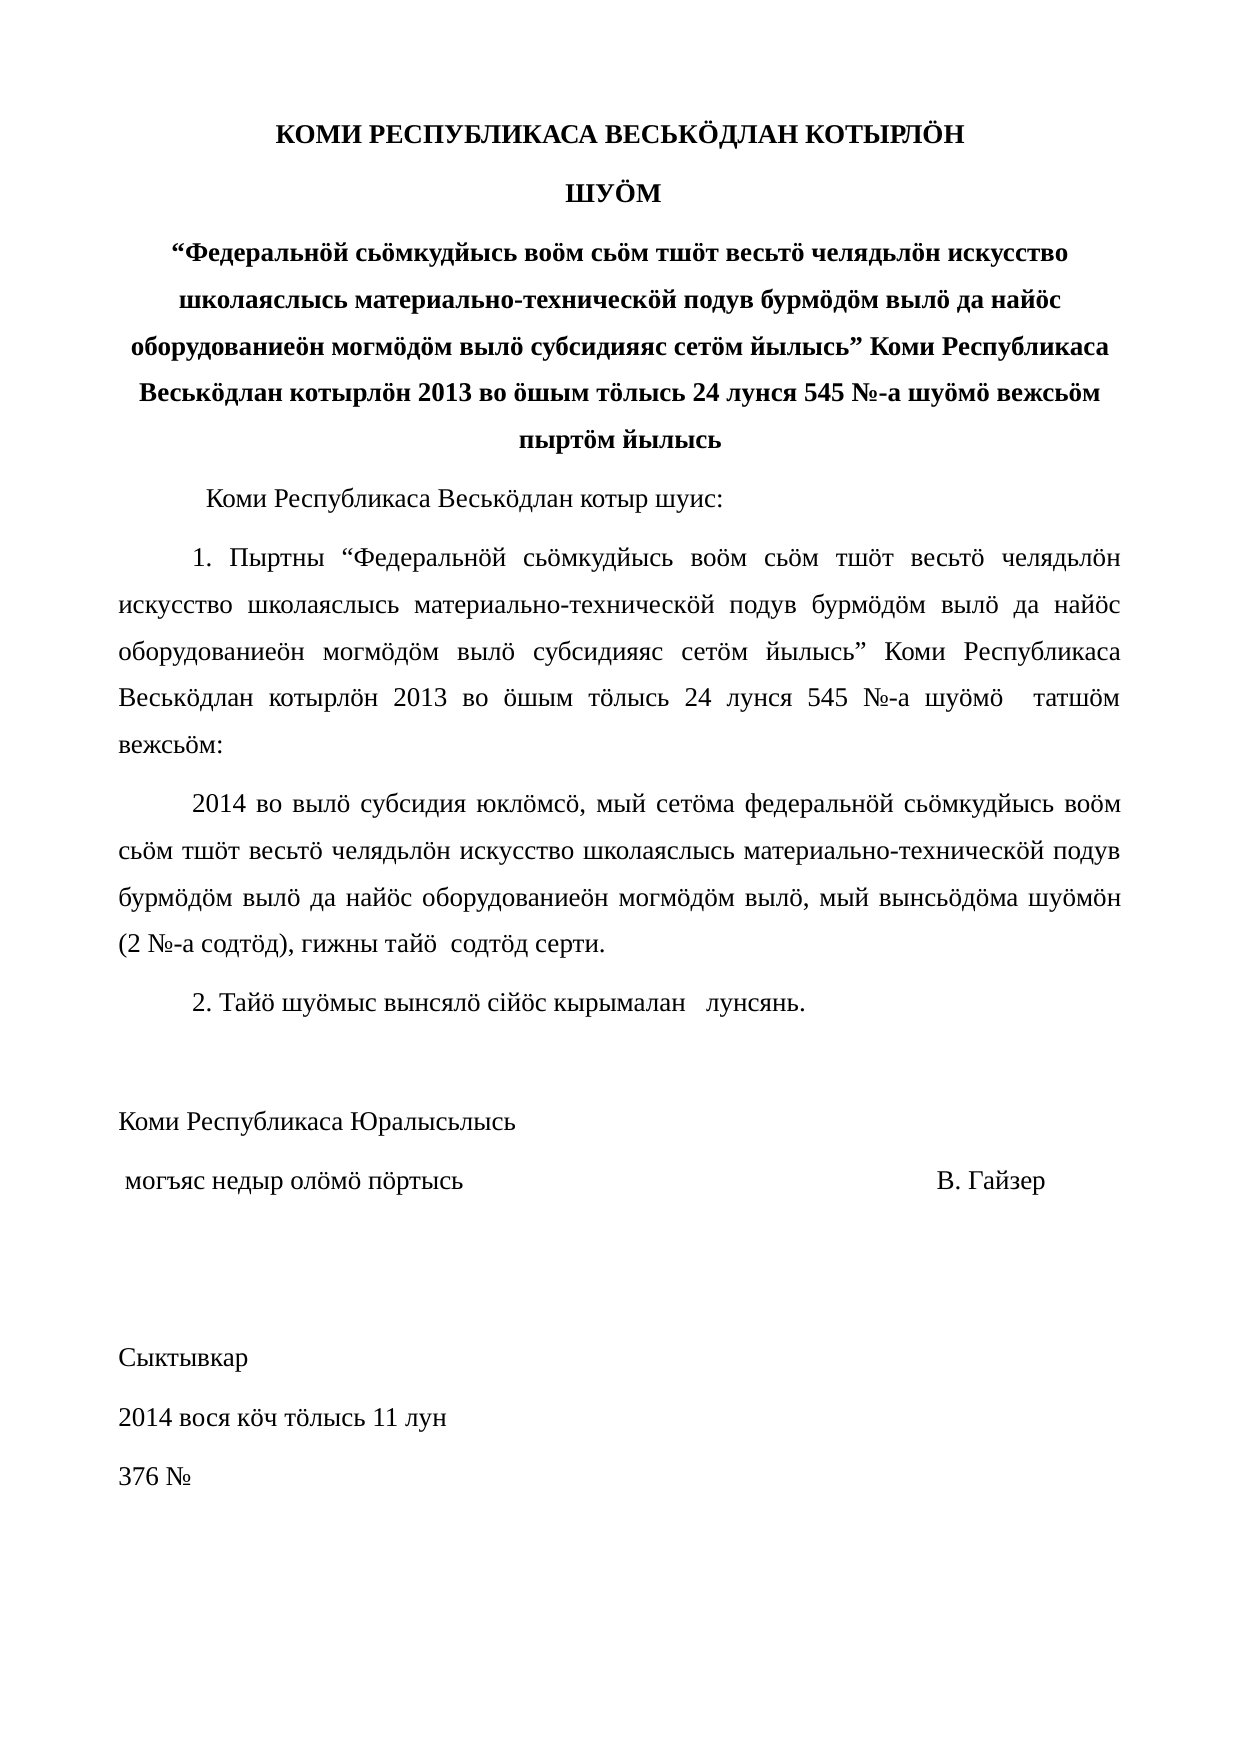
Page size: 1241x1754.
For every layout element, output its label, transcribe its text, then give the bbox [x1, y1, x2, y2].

text ШУӦМ [118, 177, 1122, 208]
text 2014 во вылӧ субсидия юклӧмсӧ, мый сетӧма федеральнӧй сьӧмкудйысь воӧм сьӧм тшӧт весьтӧ челядьлӧн искусство школаяслысь материально-техническӧй подув бурмӧдӧм вылӧ да найӧс оборудованиеӧн могмӧдӧм вылӧ, мый вынсьӧдӧма шуӧмӧн (2 №-а содтӧд), гижны тайӧ содтӧд серти. [118, 787, 1122, 958]
text могъяс недыр олӧмӧ пӧртысь В. Гайзер [118, 1164, 1122, 1195]
text “Федеральнӧй сьӧмкудйысь воӧм сьӧм тшӧт весьтӧ челядьлӧн искусство школаяслысь материально-техническӧй подув бурмӧдӧм вылӧ да найӧс оборудованиеӧн могмӧдӧм вылӧ субсидияяс сетӧм йылысь” Коми Республикаса Веськӧдлан котырлӧн 2013 во ӧшым тӧлысь 24 лунся 545 №-а шуӧмӧ вежсьӧм пыртӧм йылысь [118, 236, 1122, 454]
text 376 № [118, 1460, 1122, 1491]
text 2014 вося кӧч тӧлысь 11 лун [118, 1401, 1122, 1432]
text КОМИ РЕСПУБЛИКАСА ВЕСЬКӦДЛАН КОТЫРЛӦН [118, 118, 1122, 149]
text 2. Тайӧ шуӧмыс вынсялӧ сійӧс кырымалан лунсянь. [118, 986, 1122, 1018]
text Коми Республикаса Юралысьлысь [118, 1105, 1122, 1136]
text Сыктывкар [118, 1341, 1122, 1373]
text Коми Республикаса Веськӧдлан котыр шуис: [118, 482, 1122, 513]
text 1. Пыртны “Федеральнӧй сьӧмкудйысь воӧм сьӧм тшӧт весьтӧ челядьлӧн искусство школаяслысь материально-техническӧй подув бурмӧдӧм вылӧ да найӧс оборудованиеӧн могмӧдӧм вылӧ субсидияяс сетӧм йылысь” Коми Республикаса Веськӧдлан котырлӧн 2013 во ӧшым тӧлысь 24 лунся 545 №-а шуӧмӧ татшӧм вежсьӧм: [118, 541, 1122, 759]
